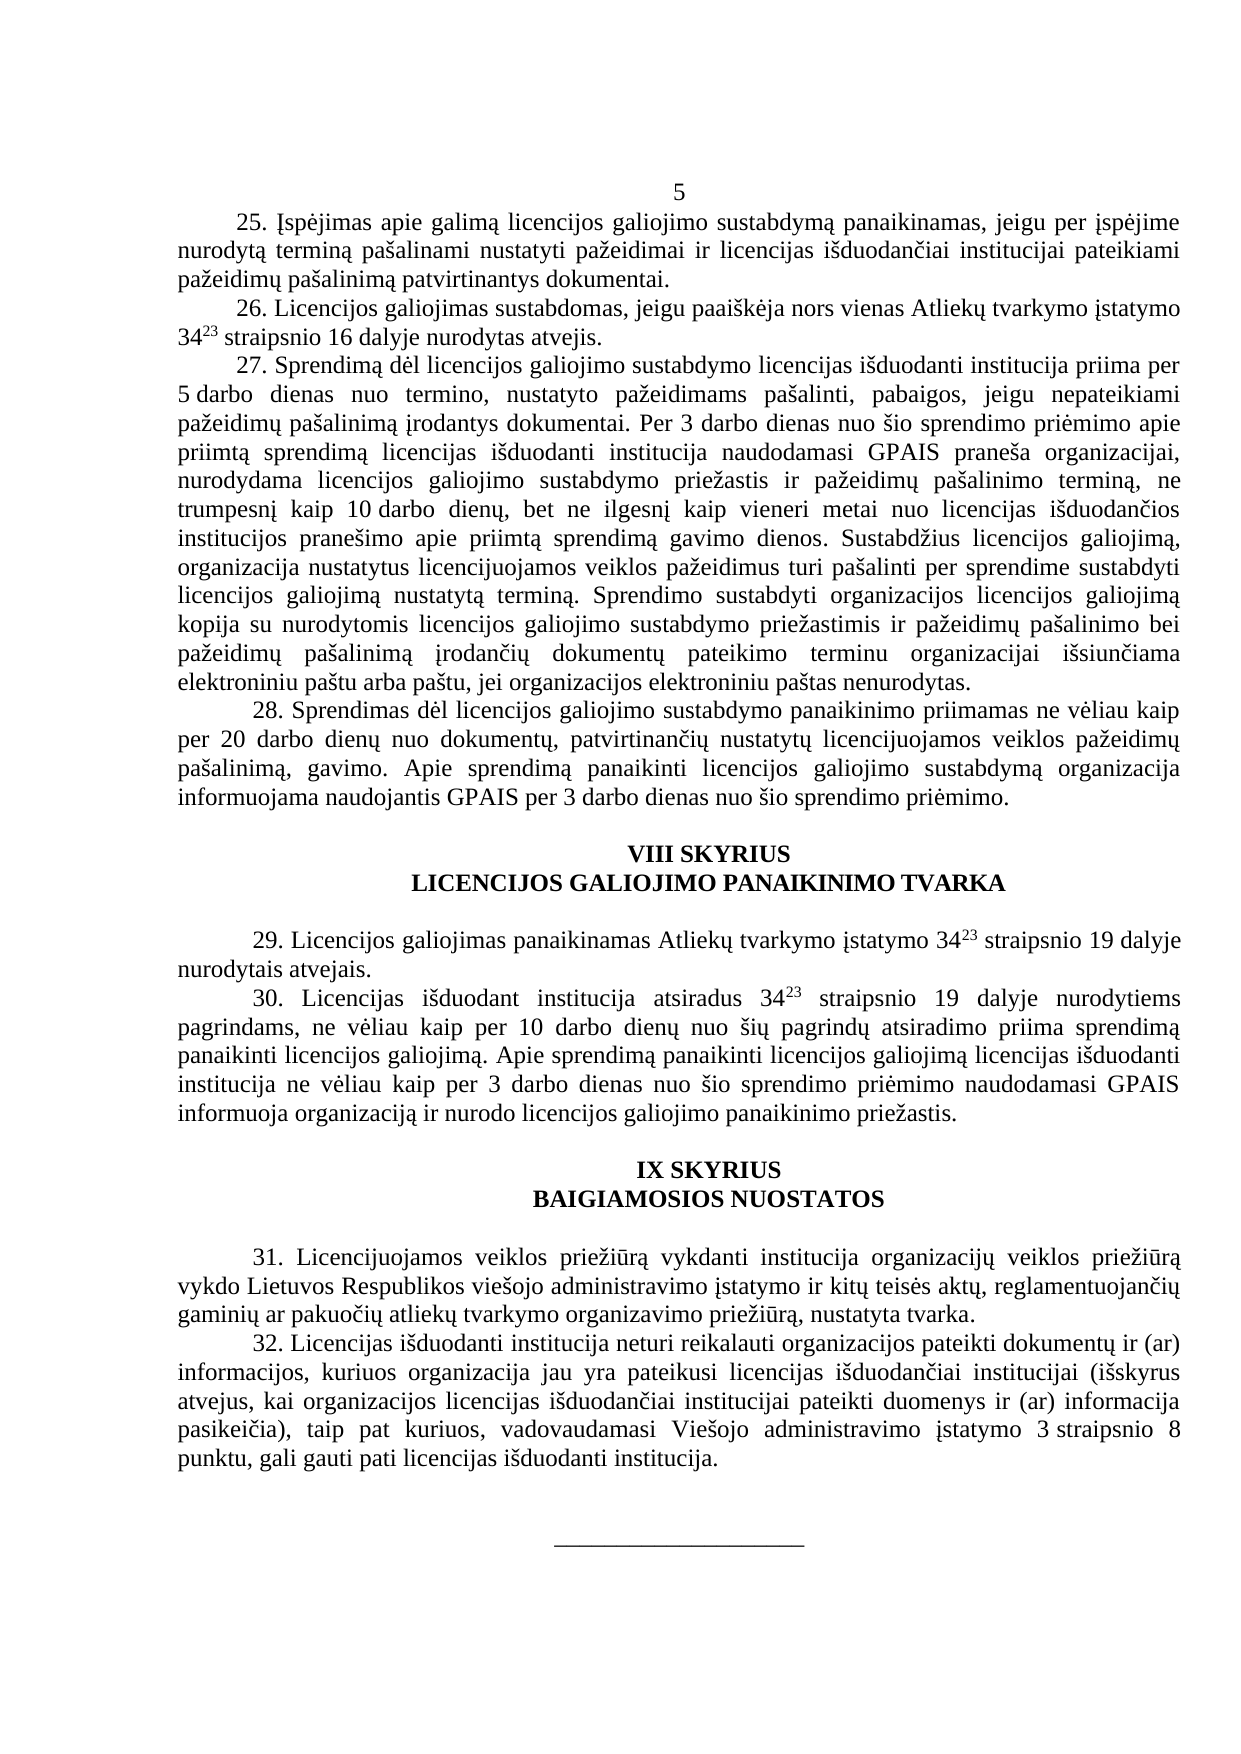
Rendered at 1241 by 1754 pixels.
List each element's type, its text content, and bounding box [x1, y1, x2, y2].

text VIII skyrius [177, 839, 1181, 868]
text 27. Sprendimą dėl licencijos galiojimo sustabdymo licencijas išduodanti institucija priima per 5 darbo dienas nuo termino, nustatyto pažeidimams pašalinti, pabaigos, jeigu nepateikiami pažeidimų pašalinimą įrodantys dokumentai. Per 3 darbo dienas nuo šio sprendimo priėmimo apie priimtą sprendimą licencijas išduodanti institucija naudodamasi GPAIS praneša organizacijai, nurodydama licencijos galiojimo sustabdymo priežastis ir pažeidimų pašalinimo terminą, ne trumpesnį kaip 10 darbo dienų, bet ne ilgesnį kaip vieneri metai nuo licencijas išduodančios institucijos pranešimo apie priimtą sprendimą gavimo dienos. Sustabdžius licencijos galiojimą, organizacija nustatytus licencijuojamos veiklos pažeidimus turi pašalinti per sprendime sustabdyti licencijos galiojimą nustatytą terminą. Sprendimo sustabdyti organizacijos licencijos galiojimą kopija su nurodytomis licencijos galiojimo sustabdymo priežastimis ir pažeidimų pašalinimo bei pažeidimų pašalinimą įrodančių dokumentų pateikimo terminu organizacijai išsiunčiama elektroniniu paštu arba paštu, jei organizacijos elektroniniu paštas nenurodytas. [177, 350, 1181, 695]
text 26. Licencijos galiojimas sustabdomas, jeigu paaiškėja nors vienas Atliekų tvarkymo įstatymo 3423 straipsnio 16 dalyje nurodytas atvejis. [177, 293, 1181, 350]
text 30. Licencijas išduodant institucija atsiradus 3423 straipsnio 19 dalyje nurodytiems pagrindams, ne vėliau kaip per 10 darbo dienų nuo šių pagrindų atsiradimo priima sprendimą panaikinti licencijos galiojimą. Apie sprendimą panaikinti licencijos galiojimą licencijas išduodanti institucija ne vėliau kaip per 3 darbo dienas nuo šio sprendimo priėmimo naudodamasi GPAIS informuoja organizaciją ir nurodo licencijos galiojimo panaikinimo priežastis. [177, 983, 1181, 1127]
text 28. Sprendimas dėl licencijos galiojimo sustabdymo panaikinimo priimamas ne vėliau kaip per 20 darbo dienų nuo dokumentų, patvirtinančių nustatytų licencijuojamos veiklos pažeidimų pašalinimą, gavimo. Apie sprendimą panaikinti licencijos galiojimo sustabdymą organizacija informuojama naudojantis GPAIS per 3 darbo dienas nuo šio sprendimo priėmimo. [177, 695, 1181, 810]
text IX SKYRIUS [177, 1155, 1181, 1184]
text –––––––––––––––––––– [177, 1529, 1181, 1558]
text 31. Licencijuojamos veiklos priežiūrą vykdanti institucija organizacijų veiklos priežiūrą vykdo Lietuvos Respublikos viešojo administravimo įstatymo ir kitų teisės aktų, reglamentuojančių gaminių ar pakuočių atliekų tvarkymo organizavimo priežiūrą, nustatyta tvarka. [177, 1242, 1181, 1328]
text LICENCIJOS GALIOJIMO PANAIKINIMO TVARKA [177, 868, 1181, 897]
text 25. Įspėjimas apie galimą licencijos galiojimo sustabdymą panaikinamas, jeigu per įspėjime nurodytą terminą pašalinami nustatyti pažeidimai ir licencijas išduodančiai institucijai pateikiami pažeidimų pašalinimą patvirtinantys dokumentai. [177, 207, 1181, 293]
text 29. Licencijos galiojimas panaikinamas Atliekų tvarkymo įstatymo 3423 straipsnio 19 dalyje nurodytais atvejais. [177, 925, 1181, 983]
text 32. Licencijas išduodanti institucija neturi reikalauti organizacijos pateikti dokumentų ir (ar) informacijos, kuriuos organizacija jau yra pateikusi licencijas išduodančiai institucijai (išskyrus atvejus, kai organizacijos licencijas išduodančiai institucijai pateikti duomenys ir (ar) informacija pasikeičia), taip pat kuriuos, vadovaudamasi Viešojo administravimo įstatymo 3 straipsnio 8 punktu, gali gauti pati licencijas išduodanti institucija. [177, 1328, 1181, 1472]
text BAIGIAMOSIOS NUOSTATOS [177, 1184, 1181, 1213]
